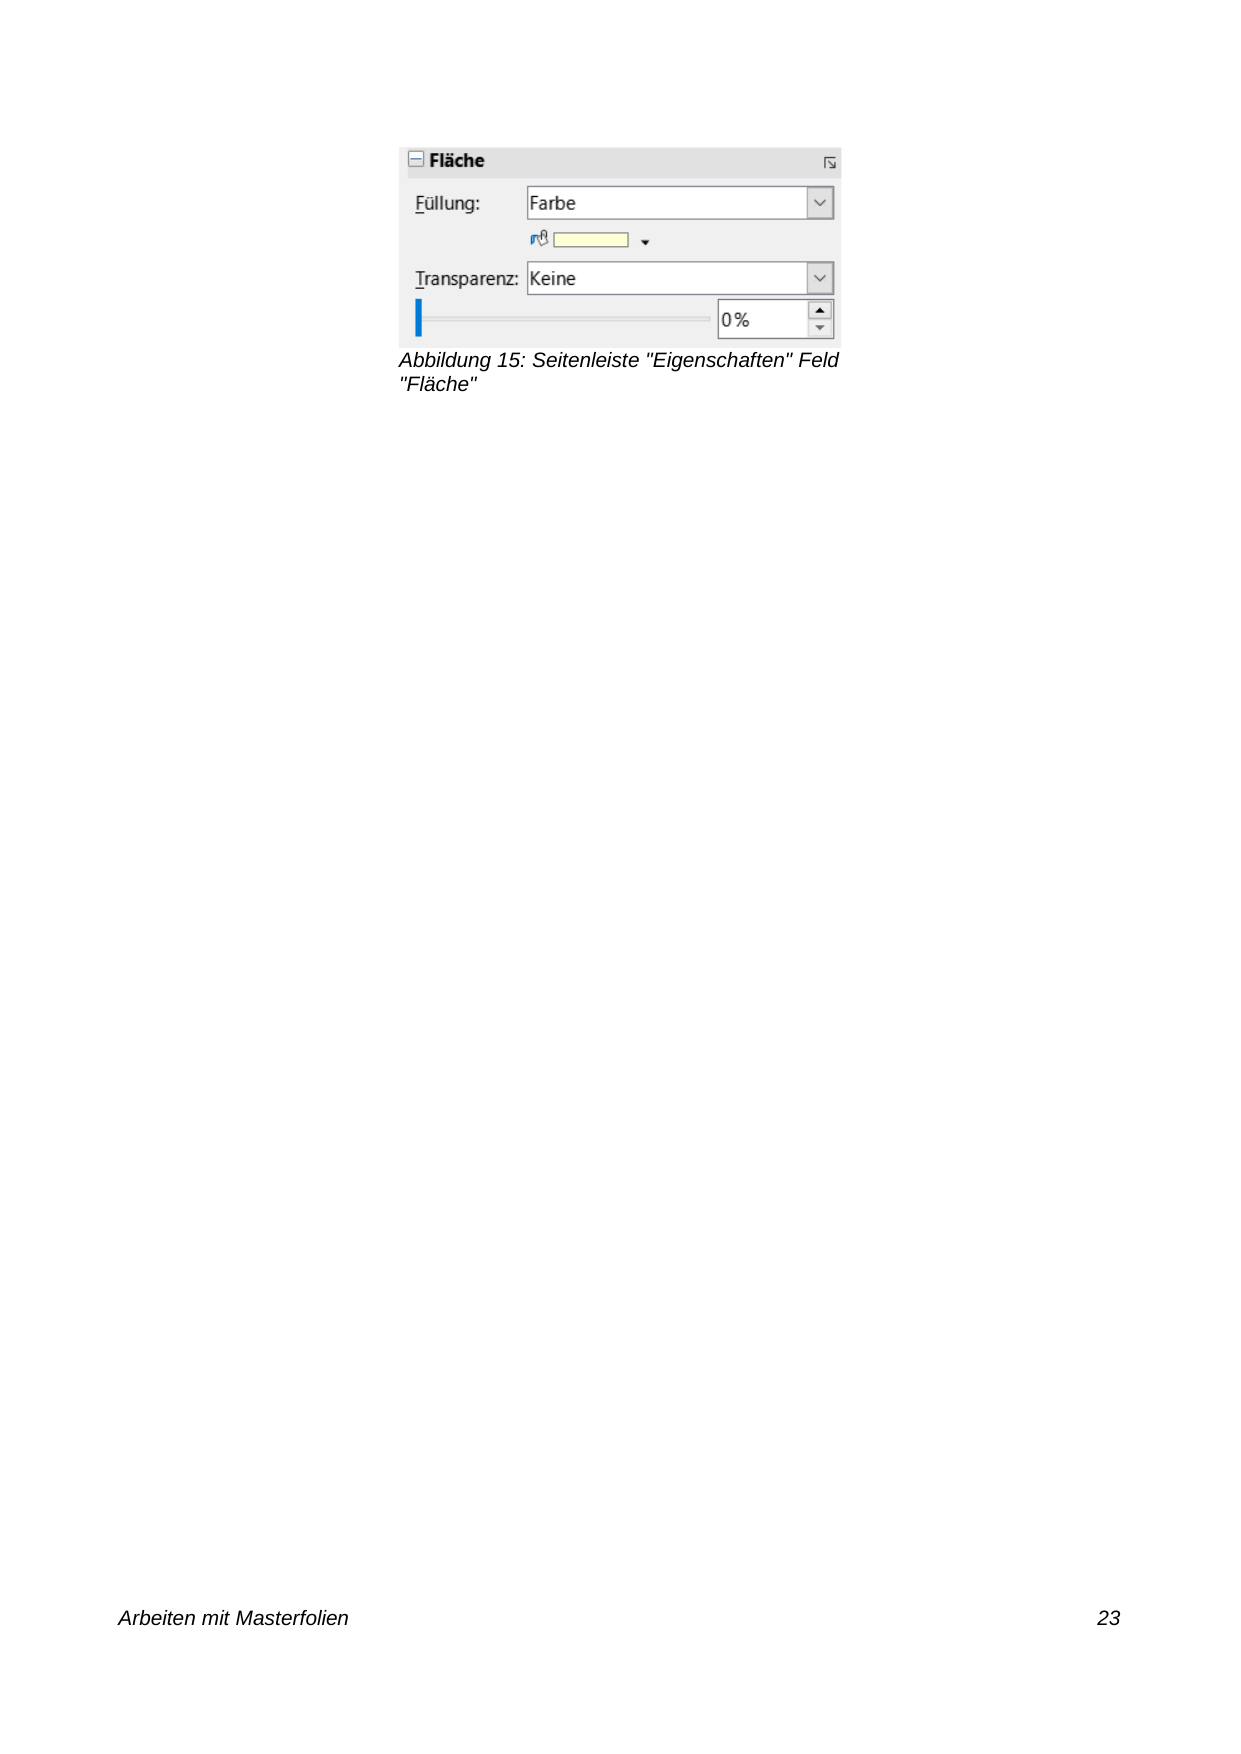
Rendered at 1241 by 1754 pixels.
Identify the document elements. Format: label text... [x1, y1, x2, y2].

picture [398, 147, 842, 348]
text Abbildung 15: Seitenleiste "Eigenschaften" Feld "Fläche" [399, 348, 841, 396]
